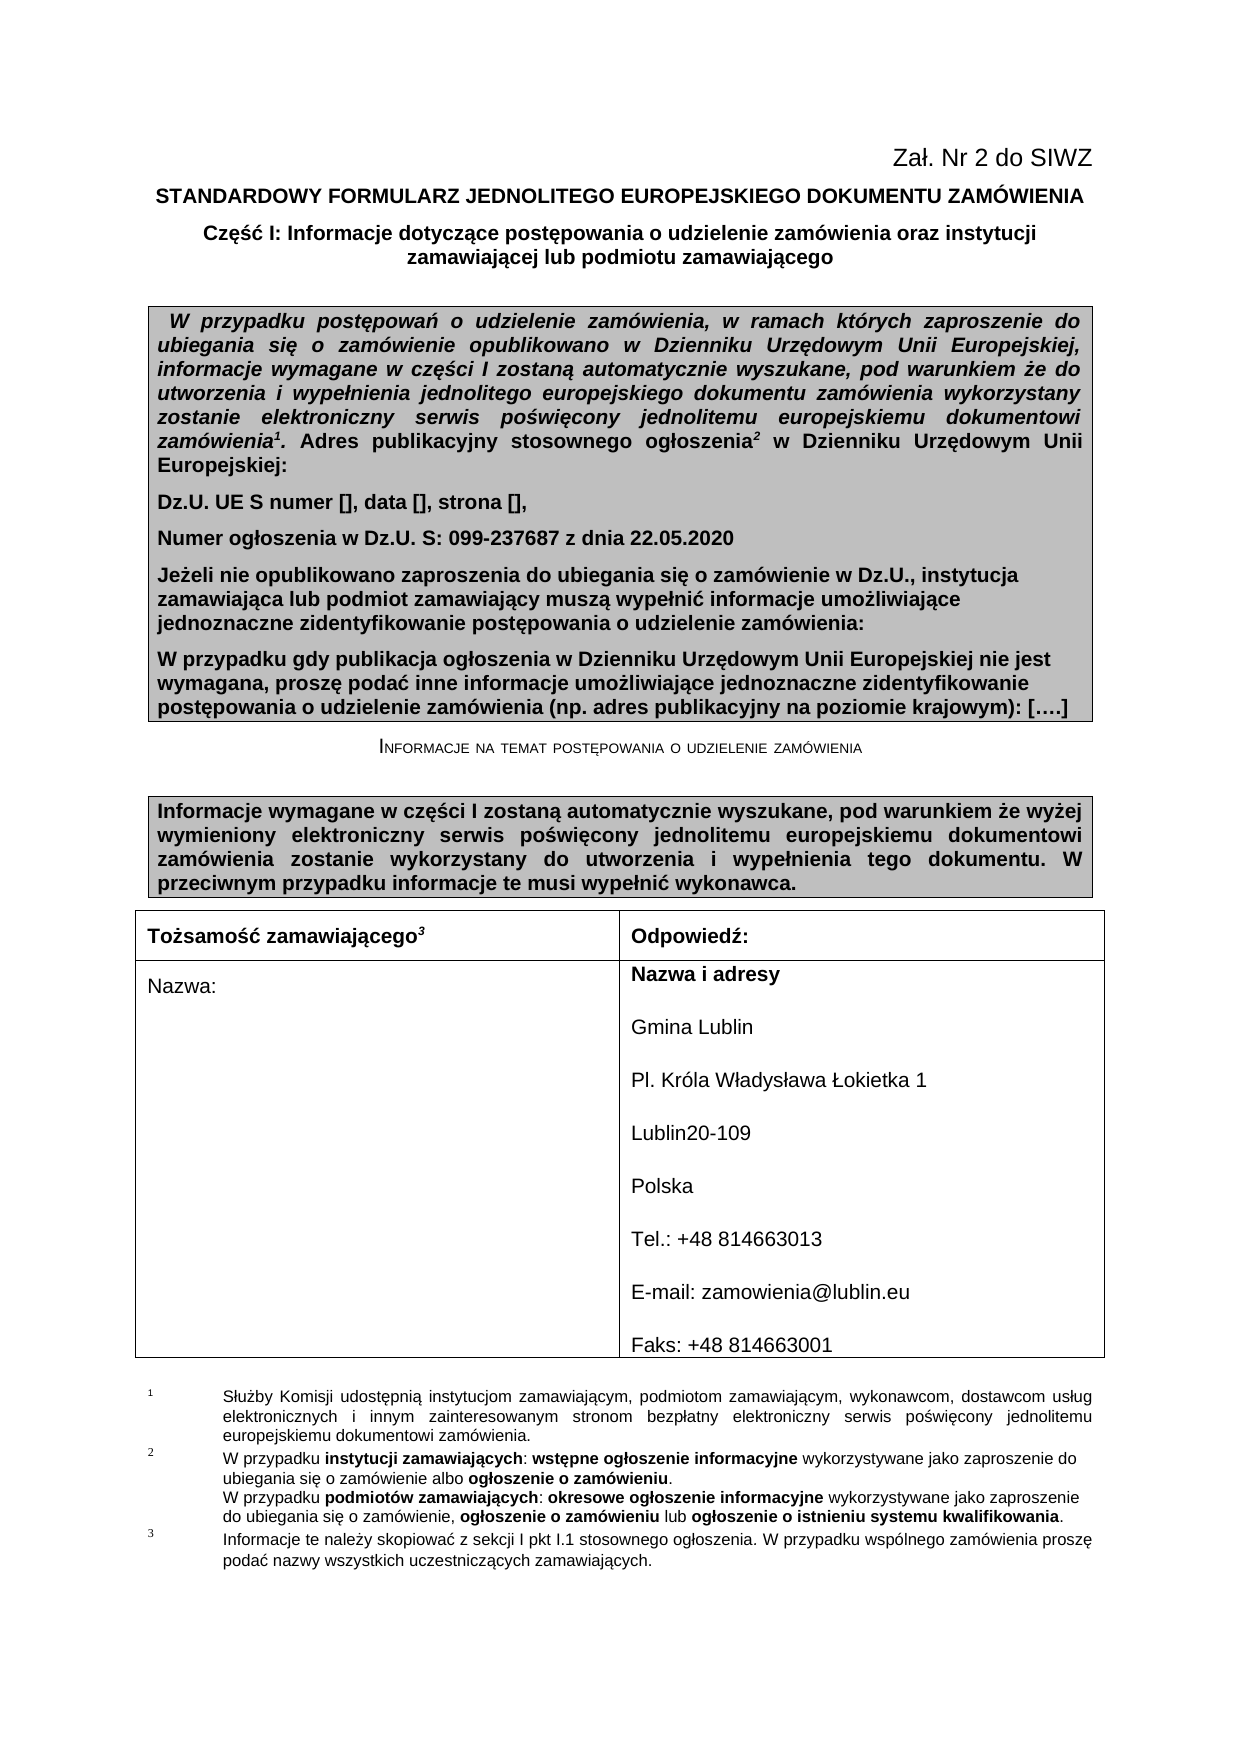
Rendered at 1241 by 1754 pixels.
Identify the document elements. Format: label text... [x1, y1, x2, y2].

text Służby Komisji udostępnią instytucjom zamawiającym, podmiotom zamawiającym, wykonawcom, dostawcom usług elektronicznych i innym zainteresowanym stronom bezpłatny elektroniczny serwis poświęcony jednolitemu europejskiemu dokumentowi zamówienia. [148, 1387, 1093, 1445]
text Jeżeli nie opublikowano zaproszenia do ubiegania się o zamówienie w Dz.U., instytucja zamawiająca lub podmiot zamawiający muszą wypełnić informacje umożliwiające jednoznaczne zidentyfikowanie postępowania o udzielenie zamówienia: [149, 559, 1092, 634]
table_header Tożsamość zamawiającego [136, 911, 619, 960]
table_header Odpowiedź: [620, 911, 1104, 960]
text W przypadku postępowań o udzielenie zamówienia, w ramach których zaproszenie do ubiegania się o zamówienie opublikowano w Dzienniku Urzędowym Unii Europejskiej, informacje wymagane w części I zostaną automatycznie wyszukane, pod warunkiem że do utworzenia i wypełnienia jednolitego europejskiego dokumentu zamówienia wykorzystany zostanie elektroniczny serwis poświęcony jednolitemu europejskiemu dokumentowi zamówienia. Adres publikacyjny stosownego ogłoszenia w Dzienniku Urzędowym Unii Europejskiej: [149, 307, 1092, 477]
text Standardowy formularz jednolitego europejskiego dokumentu zamówienia [148, 184, 1093, 208]
table_cell Nazwa i adresy Gmina Lublin Pl. Króla Władysława Łokietka 1 Lublin20-109 Polska Tel.: +48 814663013 E-mail: zamowienia@lublin.eu Faks: +48 814663001 [620, 961, 1104, 1357]
text W przypadku gdy publikacja ogłoszenia w Dzienniku Urzędowym Unii Europejskiej nie jest wymagana, proszę podać inne informacje umożliwiające jednoznaczne zidentyfikowanie postępowania o udzielenie zamówienia (np. adres publikacyjny na poziomie krajowym): [….] [149, 644, 1092, 721]
text Numer ogłoszenia w Dz.U. S: 099-237687 z dnia 22.05.2020 [149, 523, 1092, 550]
title Część I: Informacje dotyczące postępowania o udzielenie zamówienia oraz instytucji zamawiającej lub podmiotu zamawiającego [148, 221, 1093, 269]
text Dz.U. UE S numer [], data [], strona [], [149, 486, 1092, 513]
text Informacje wymagane w części I zostaną automatycznie wyszukane, pod warunkiem że wyżej wymieniony elektroniczny serwis poświęcony jednolitemu europejskiemu dokumentowi zamówienia zostanie wykorzystany do utworzenia i wypełnienia tego dokumentu. W przeciwnym przypadku informacje te musi wypełnić wykonawca. [149, 797, 1092, 897]
table_cell Nazwa: [136, 961, 619, 1357]
title Informacje na temat postępowania o udzielenie zamówienia [148, 734, 1093, 758]
text W przypadku instytucji zamawiających: wstępne ogłoszenie informacyjne wykorzystywane jako zaproszenie do ubiegania się o zamówienie albo ogłoszenie o zamówieniu. W przypadku podmiotów zamawiających: okresowe ogłoszenie informacyjne wykorzystywane jako zaproszenie do ubiegania się o zamówienie, ogłoszenie o zamówieniu lub ogłoszenie o istnieniu systemu kwalifikowania. [148, 1445, 1093, 1526]
